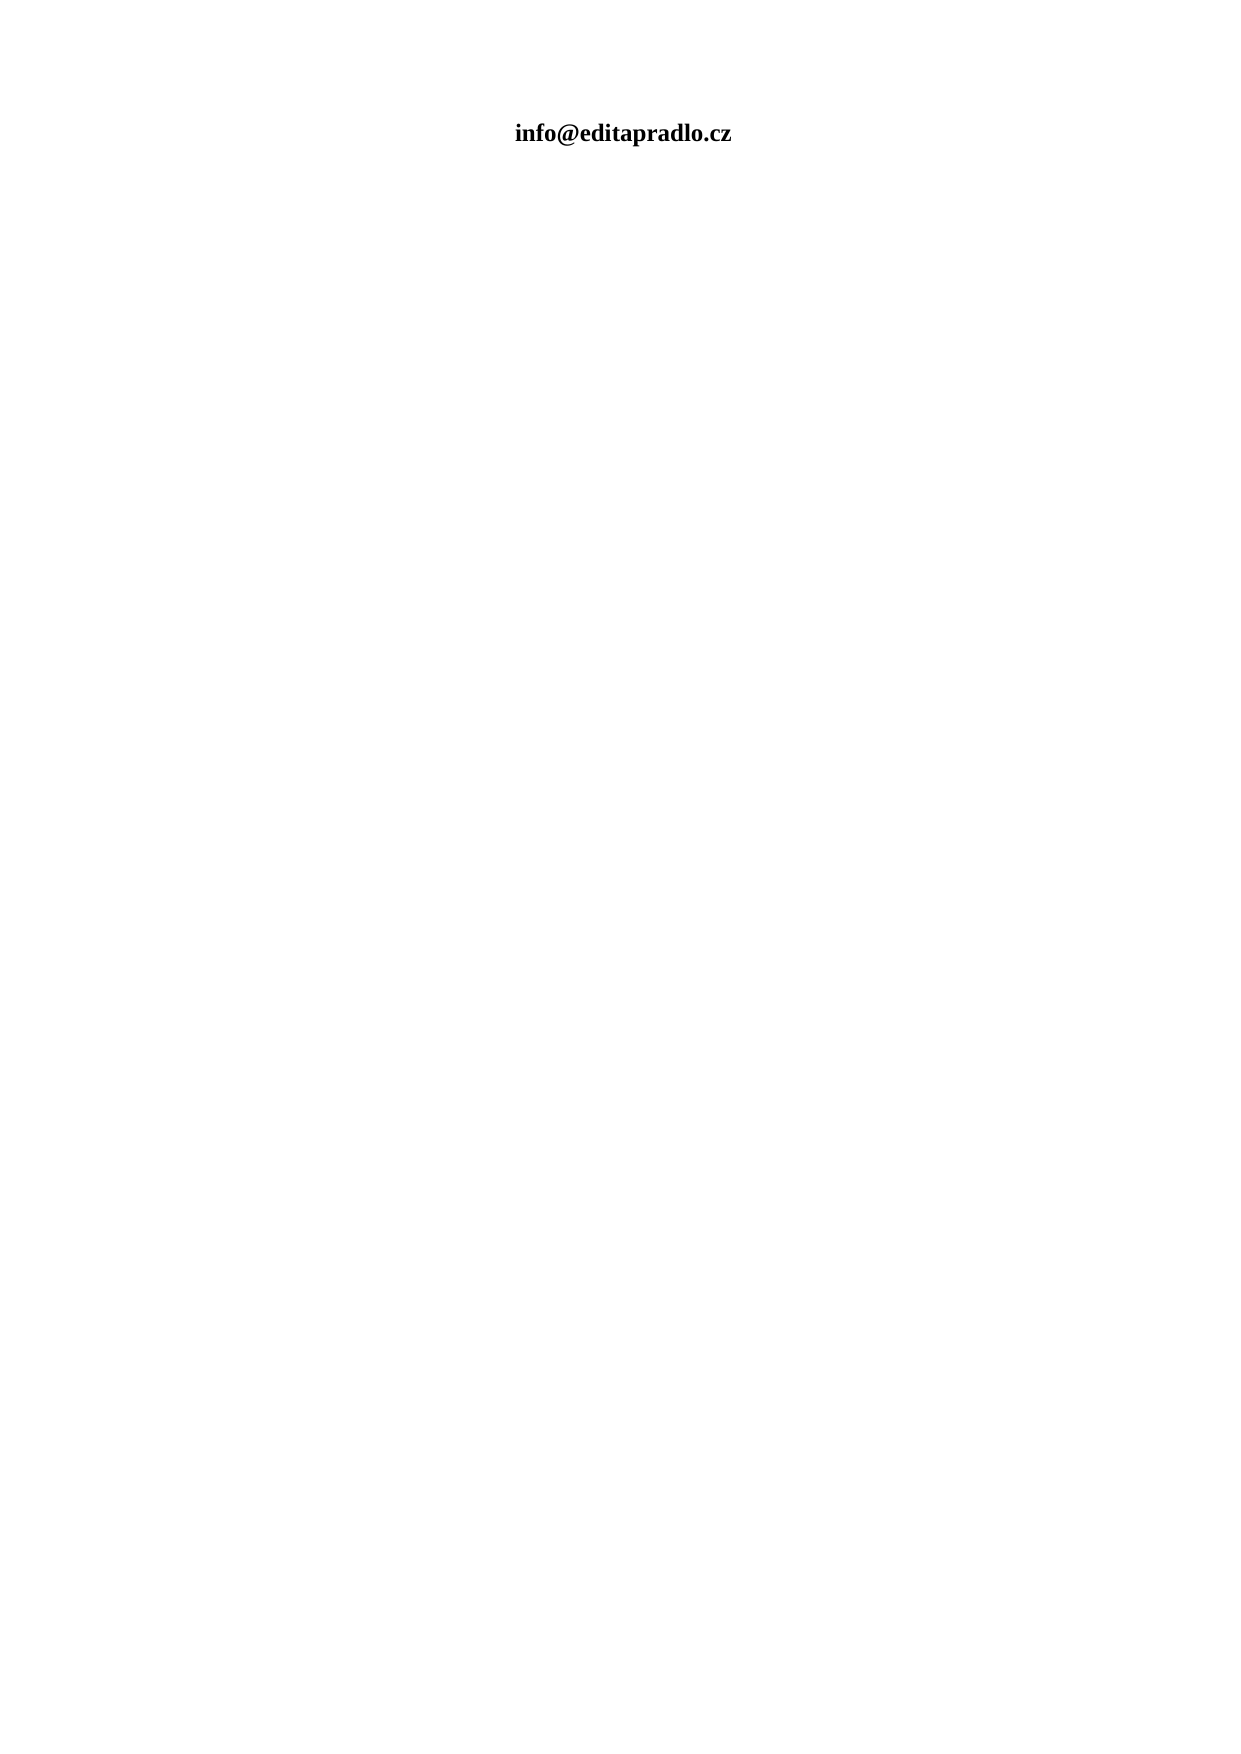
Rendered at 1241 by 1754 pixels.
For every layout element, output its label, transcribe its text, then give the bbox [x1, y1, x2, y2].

text info@editapradlo.cz [118, 118, 1122, 147]
